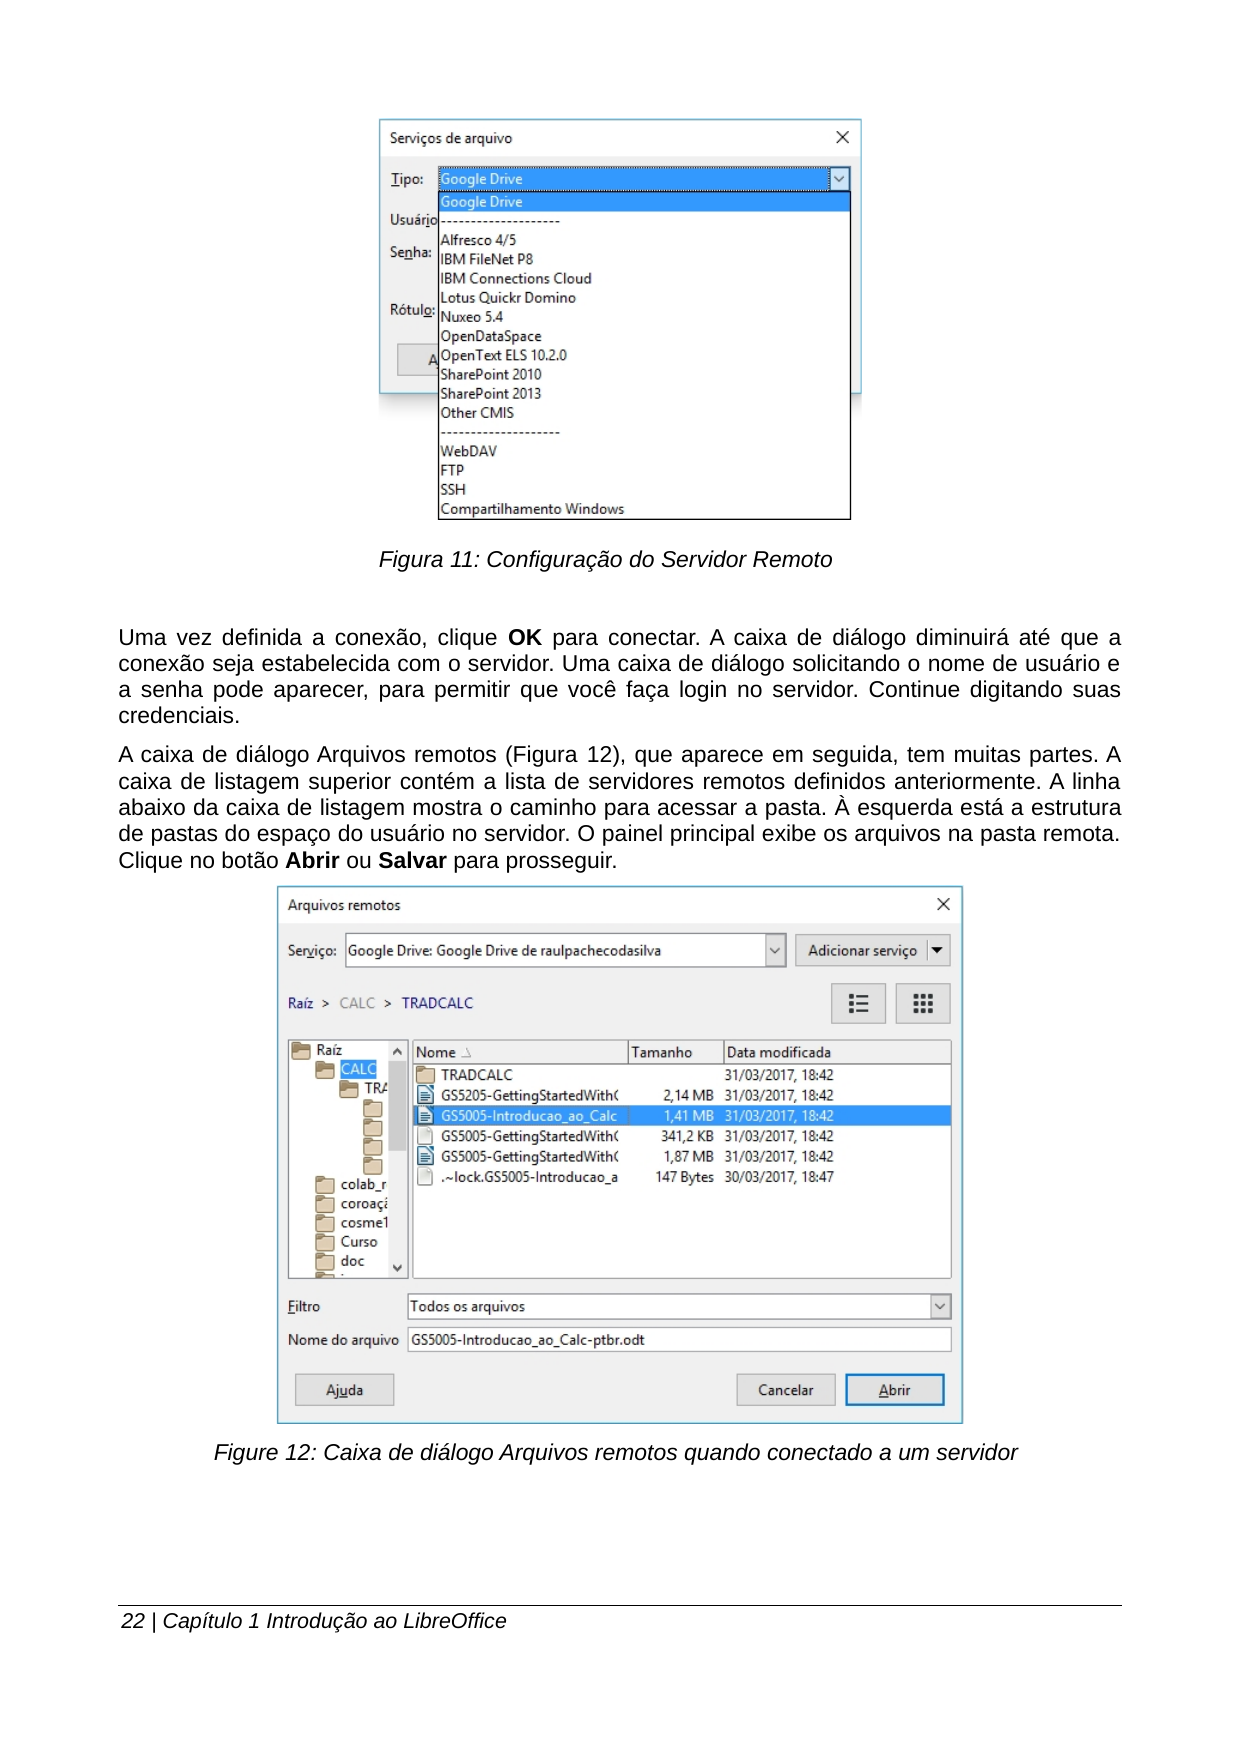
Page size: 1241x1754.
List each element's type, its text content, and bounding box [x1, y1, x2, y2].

text Figure 12: Caixa de diálogo Arquivos remotos quando conectado a um servidor [213, 1439, 1027, 1465]
text Figura 11: Configuração do Servidor Remoto [378, 546, 862, 573]
text A caixa de diálogo Arquivos remotos (Figura 12), que aparece em seguida, tem muitas partes. A caixa de listagem superior contém a lista de servidores remotos definidos anteriormente. A linha abaixo da caixa de listagem mostra o caminho para acessar a pasta. À esquerda está a estrutura de pastas do espaço do usuário no servidor. O painel principal exibe os arquivos na pasta remota. Clique no botão Abrir ou Salvar para prosseguir. [118, 741, 1122, 873]
picture [276, 885, 964, 1424]
text Uma vez definida a conexão, clique OK para conectar. A caixa de diálogo diminuirá até que a conexão seja estabelecida com o servidor. Uma caixa de diálogo solicitando o nome de usuário e a senha pode aparecer, para permitir que você faça login no servidor. Continue digitando suas credenciais. [118, 623, 1122, 729]
picture [378, 118, 862, 520]
